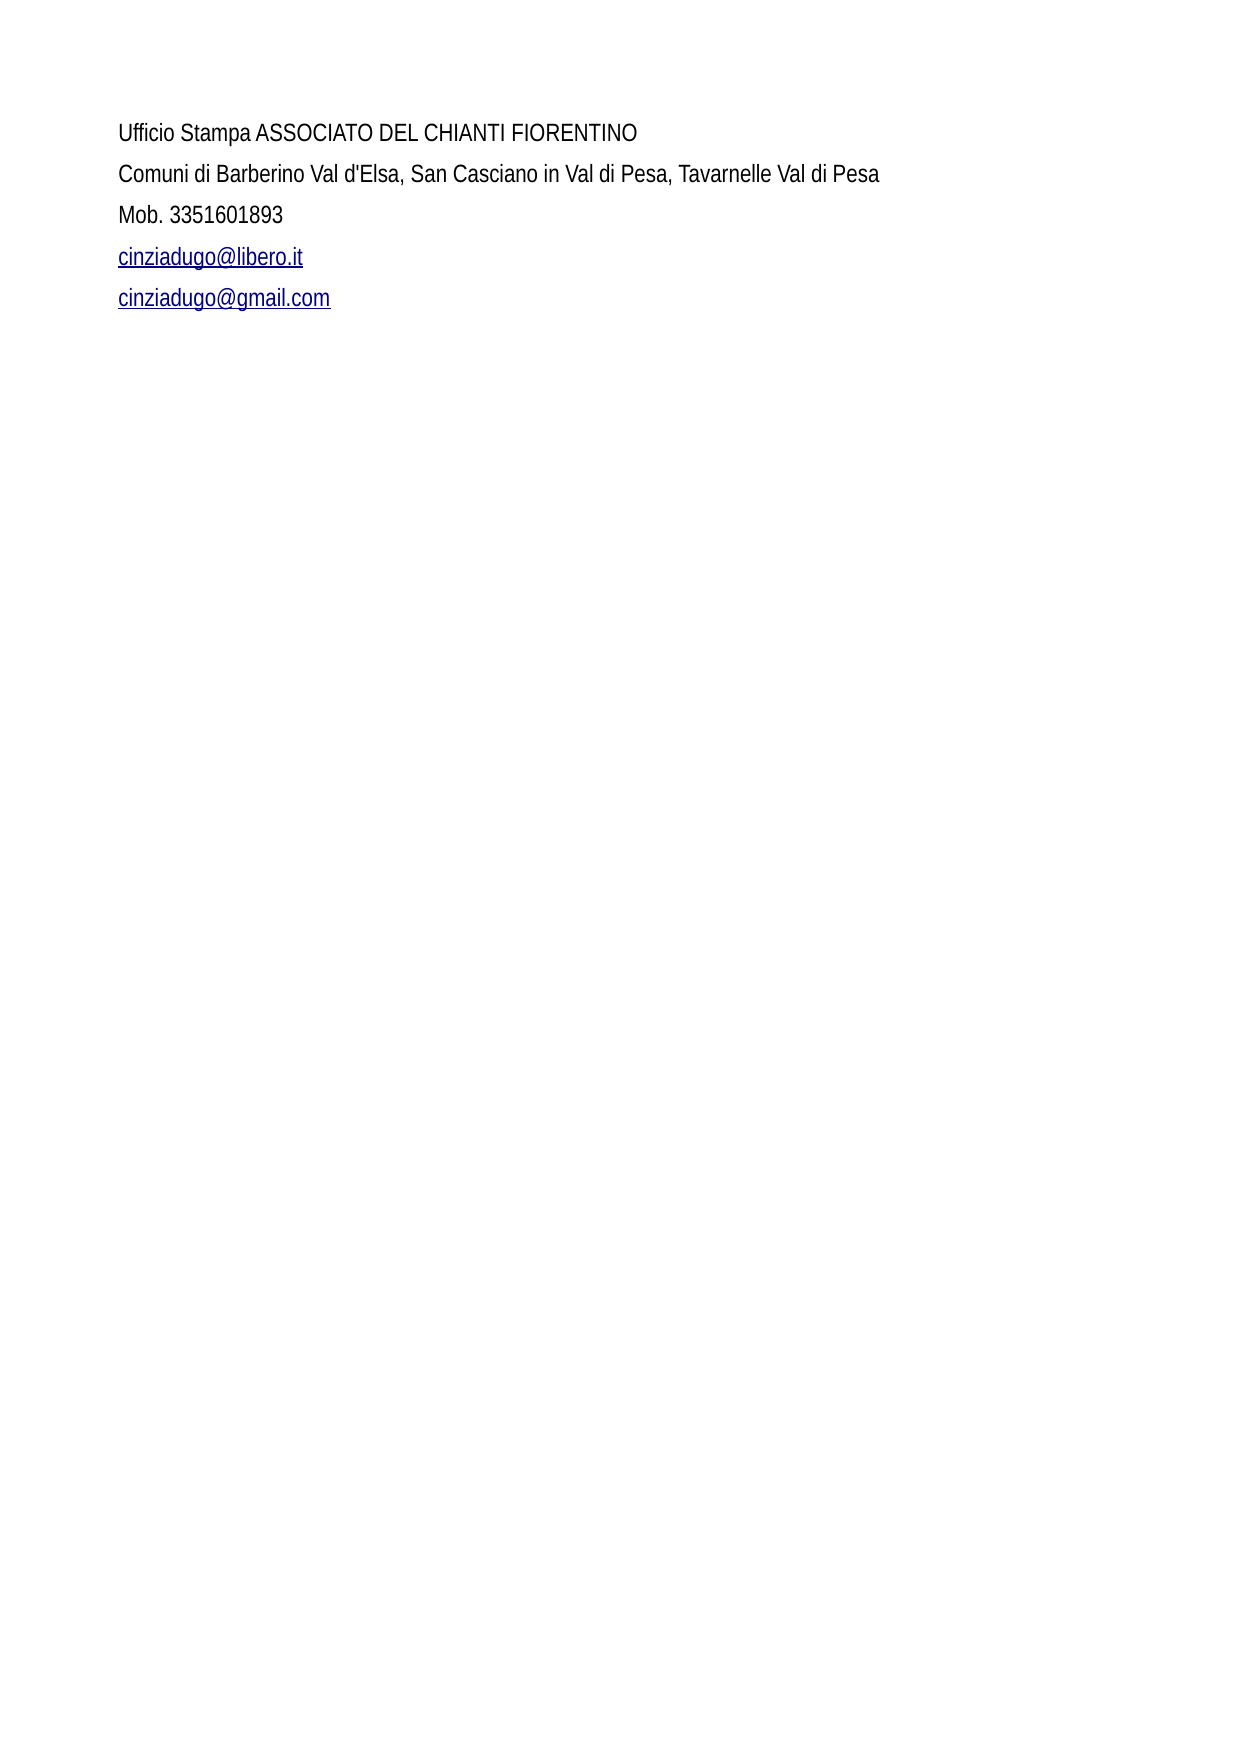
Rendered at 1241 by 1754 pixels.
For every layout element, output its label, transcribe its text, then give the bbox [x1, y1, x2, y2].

text cinziadugo@libero.it [118, 242, 1122, 270]
text cinziadugo@gmail.com [118, 283, 1122, 311]
text Ufficio Stampa ASSOCIATO DEL CHIANTI FIORENTINO [118, 118, 1122, 147]
text Comuni di Barberino Val d'Elsa, San Casciano in Val di Pesa, Tavarnelle Val di Pesa [118, 159, 1122, 188]
text Mob. 3351601893 [118, 200, 1122, 229]
